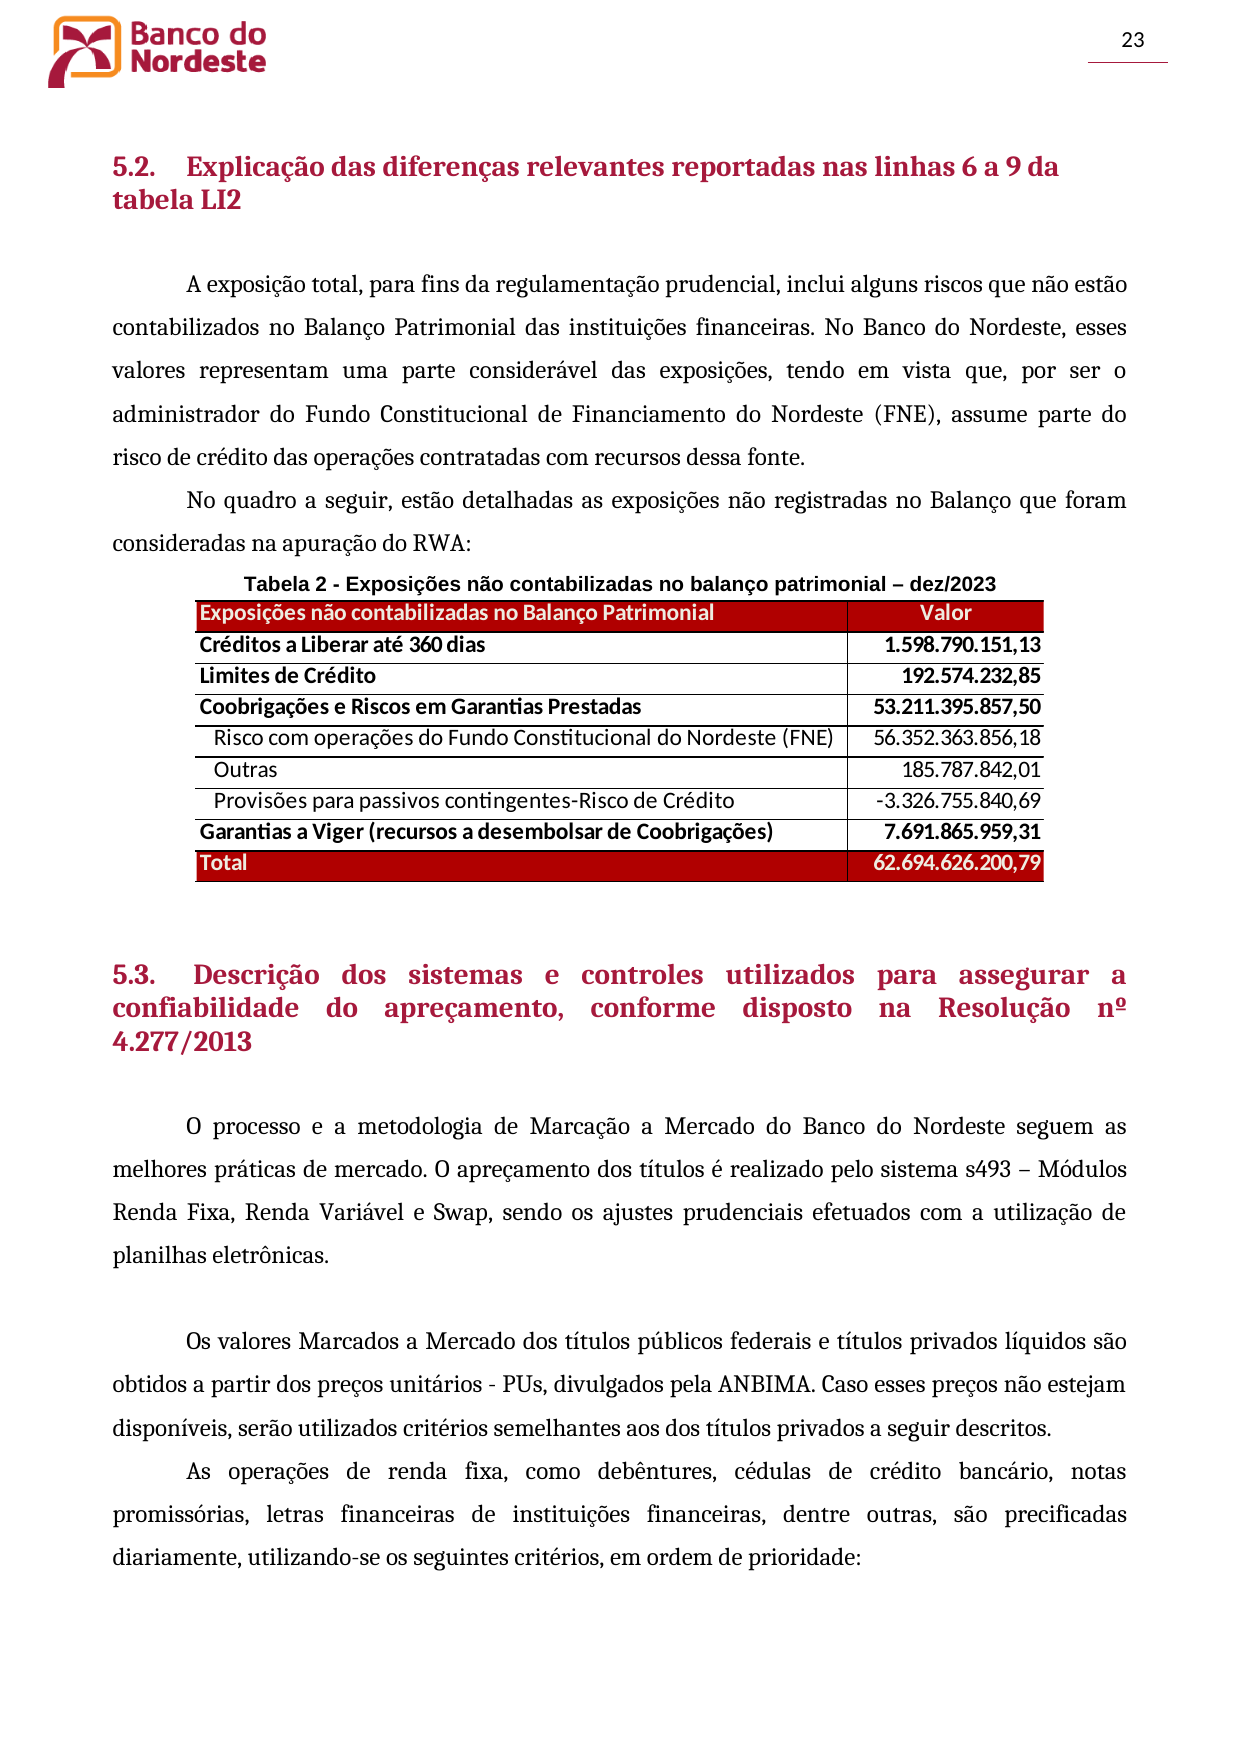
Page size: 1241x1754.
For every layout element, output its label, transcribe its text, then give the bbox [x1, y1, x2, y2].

text A exposição total, para fins da regulamentação prudencial, inclui alguns riscos que não estão contabilizados no Balanço Patrimonial das instituições financeiras. No Banco do Nordeste, esses valores representam uma parte considerável das exposições, tendo em vista que, por ser o administrador do Fundo Constitucional de Financiamento do Nordeste (FNE), assume parte do risco de crédito das operações contratadas com recursos dessa fonte. [112, 270, 1128, 471]
text As operações de renda fixa, como debêntures, cédulas de crédito bancário, notas promissórias, letras financeiras de instituições financeiras, dentre outras, são precificadas diariamente, utilizando-se os seguintes critérios, em ordem de prioridade: [112, 1457, 1128, 1572]
text No quadro a seguir, estão detalhadas as exposições não registradas no Balanço que foram consideradas na apuração do RWA: [112, 486, 1128, 558]
text O processo e a metodologia de Marcação a Mercado do Banco do Nordeste seguem as melhores práticas de mercado. O apreçamento dos títulos é realizado pelo sistema s493 – Módulos Renda Fixa, Renda Variável e Swap, sendo os ajustes prudenciais efetuados com a utilização de planilhas eletrônicas. [112, 1112, 1128, 1270]
list Descrição dos sistemas e controles utilizados para assegurar a confiabilidade do apreçamento, conforme disposto na Resolução nº 4.277/2013 [112, 958, 1128, 1058]
text Os valores Marcados a Mercado dos títulos públicos federais e títulos privados líquidos são obtidos a partir dos preços unitários - PUs, divulgados pela ANBIMA. Caso esses preços não estejam disponíveis, serão utilizados critérios semelhantes aos dos títulos privados a seguir descritos. [112, 1327, 1128, 1442]
list Explicação das diferenças relevantes reportadas nas linhas 6 a 9 da tabela LI2 [112, 150, 1128, 217]
text Tabela 2 - Exposições não contabilizadas no balanço patrimonial – dez/2023 [112, 572, 1128, 883]
